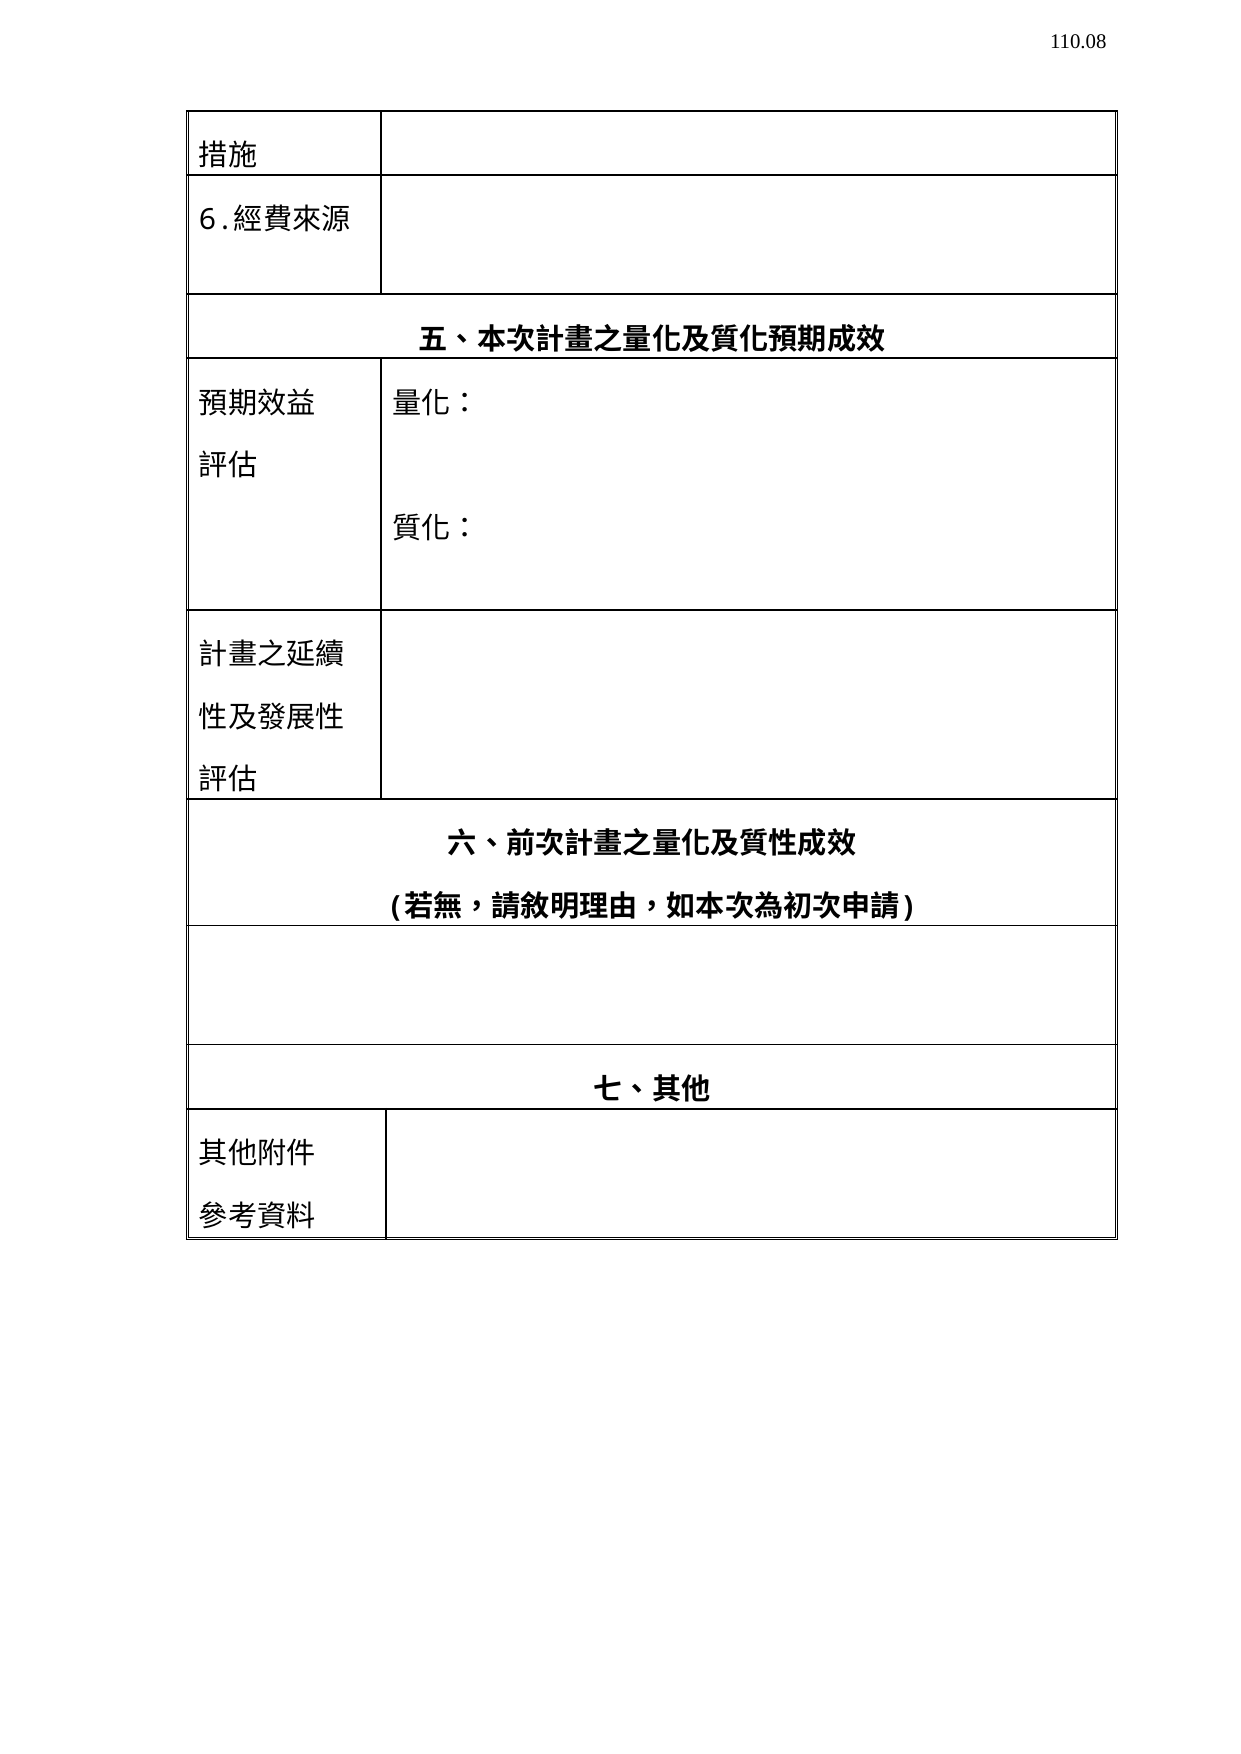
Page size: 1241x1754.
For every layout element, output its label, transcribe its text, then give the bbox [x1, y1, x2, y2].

table_cell 五、本次計畫之量化及質化預期成效 [189, 295, 1115, 357]
table_cell 量化： 質化： [382, 359, 1115, 609]
table_cell 措施 [189, 112, 380, 174]
table_cell [382, 176, 1115, 293]
table_cell 六、前次計畫之量化及質性成效 (若無，請敘明理由，如本次為初次申請) [189, 800, 1115, 924]
table_cell 其他附件 參考資料 [189, 1110, 385, 1237]
table_cell [387, 1110, 1115, 1237]
table_cell 6.經費來源 [189, 176, 380, 293]
table_cell [382, 611, 1115, 798]
table_cell 預期效益 評估 [189, 359, 380, 609]
table_cell 計畫之延續性及發展性評估 [189, 611, 380, 798]
table_cell [189, 926, 1115, 1044]
table_cell [382, 112, 1115, 174]
table_cell 七、其他 [189, 1045, 1115, 1108]
